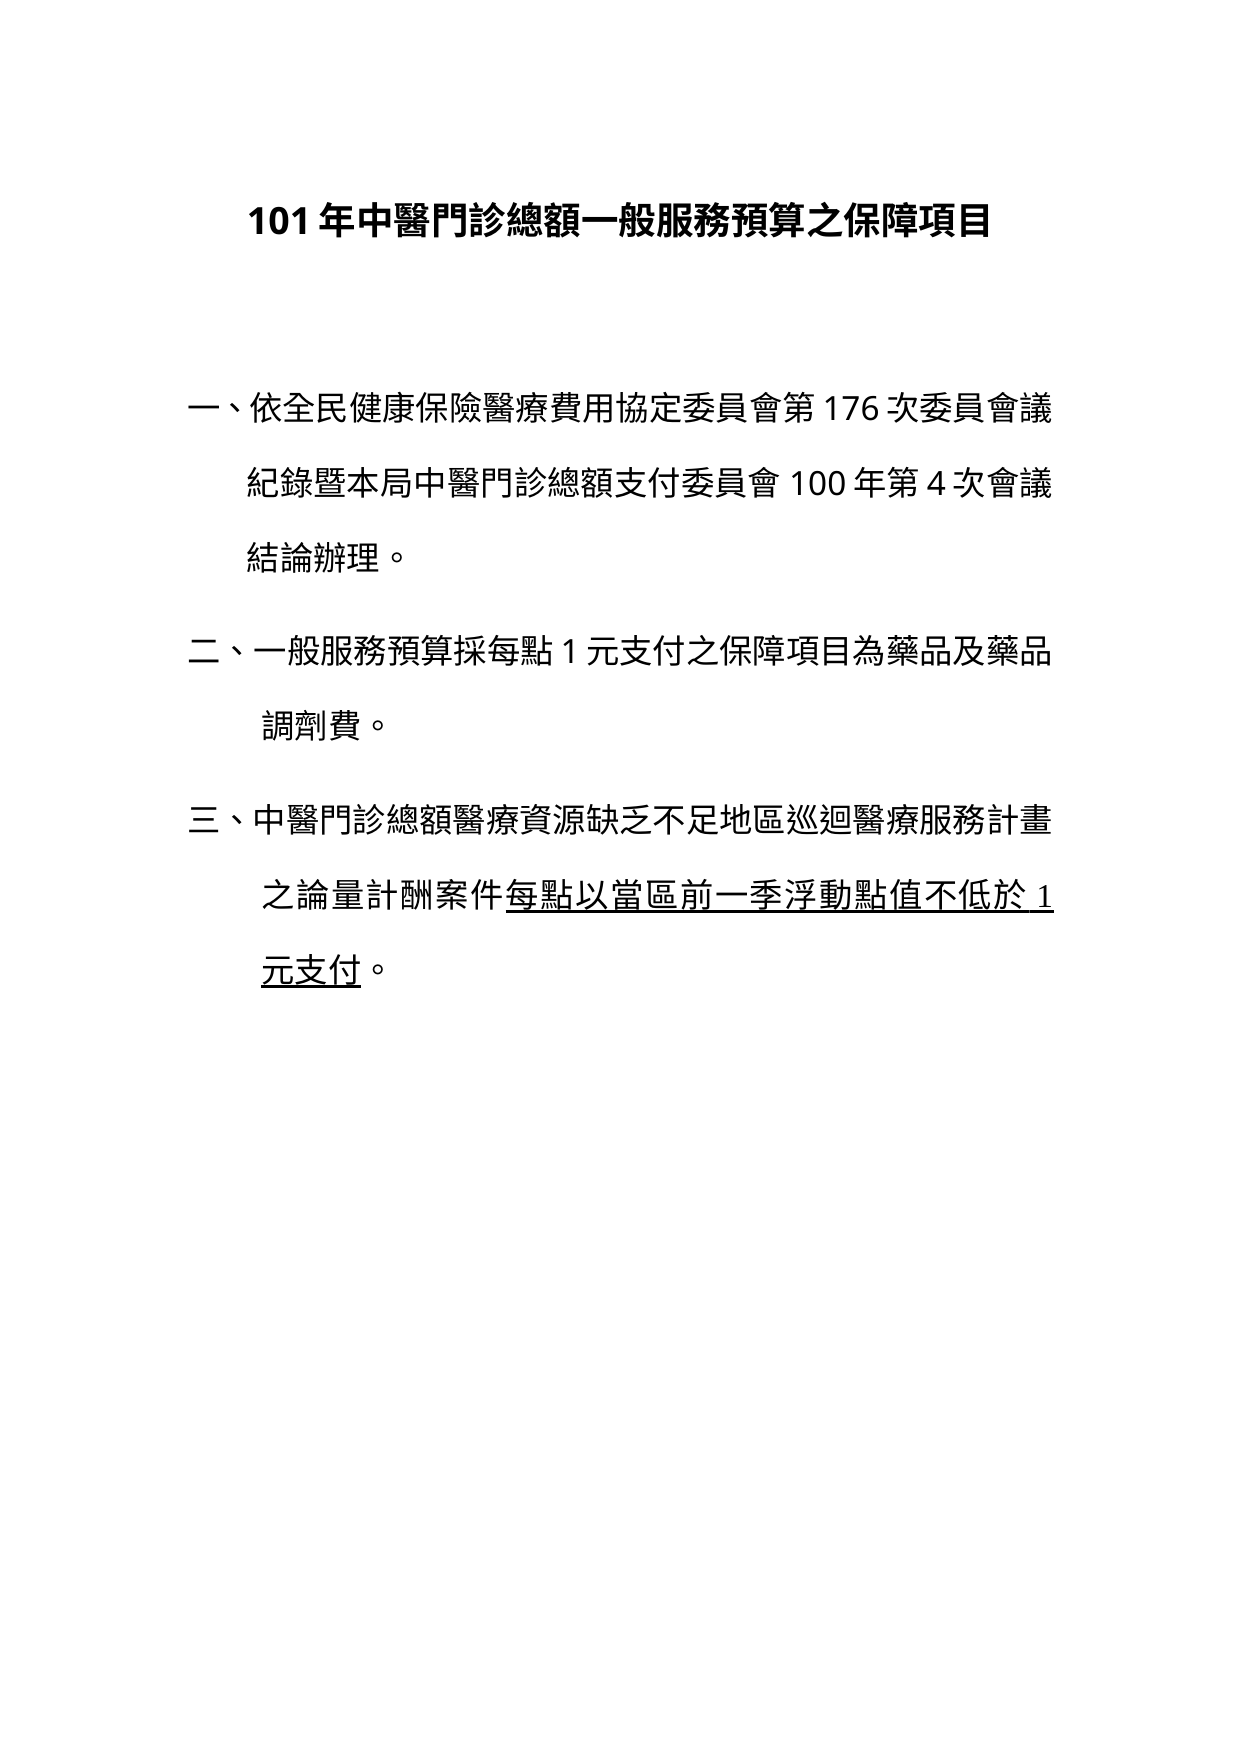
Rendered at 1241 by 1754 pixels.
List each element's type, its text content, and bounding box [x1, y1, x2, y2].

text 101年中醫門診總額一般服務預算之保障項目 [187, 181, 1053, 256]
text 二、一般服務預算採每點1元支付之保障項目為藥品及藥品調劑費。 [187, 612, 1053, 762]
text 三、中醫門診總額醫療資源缺乏不足地區巡迴醫療服務計畫之論量計酬案件每點以當區前一季浮動點值不低於1元支付。 [187, 781, 1053, 1006]
text 一、依全民健康保險醫療費用協定委員會第176次委員會議紀錄暨本局中醫門診總額支付委員會100年第4次會議結論辦理。 [187, 368, 1053, 593]
